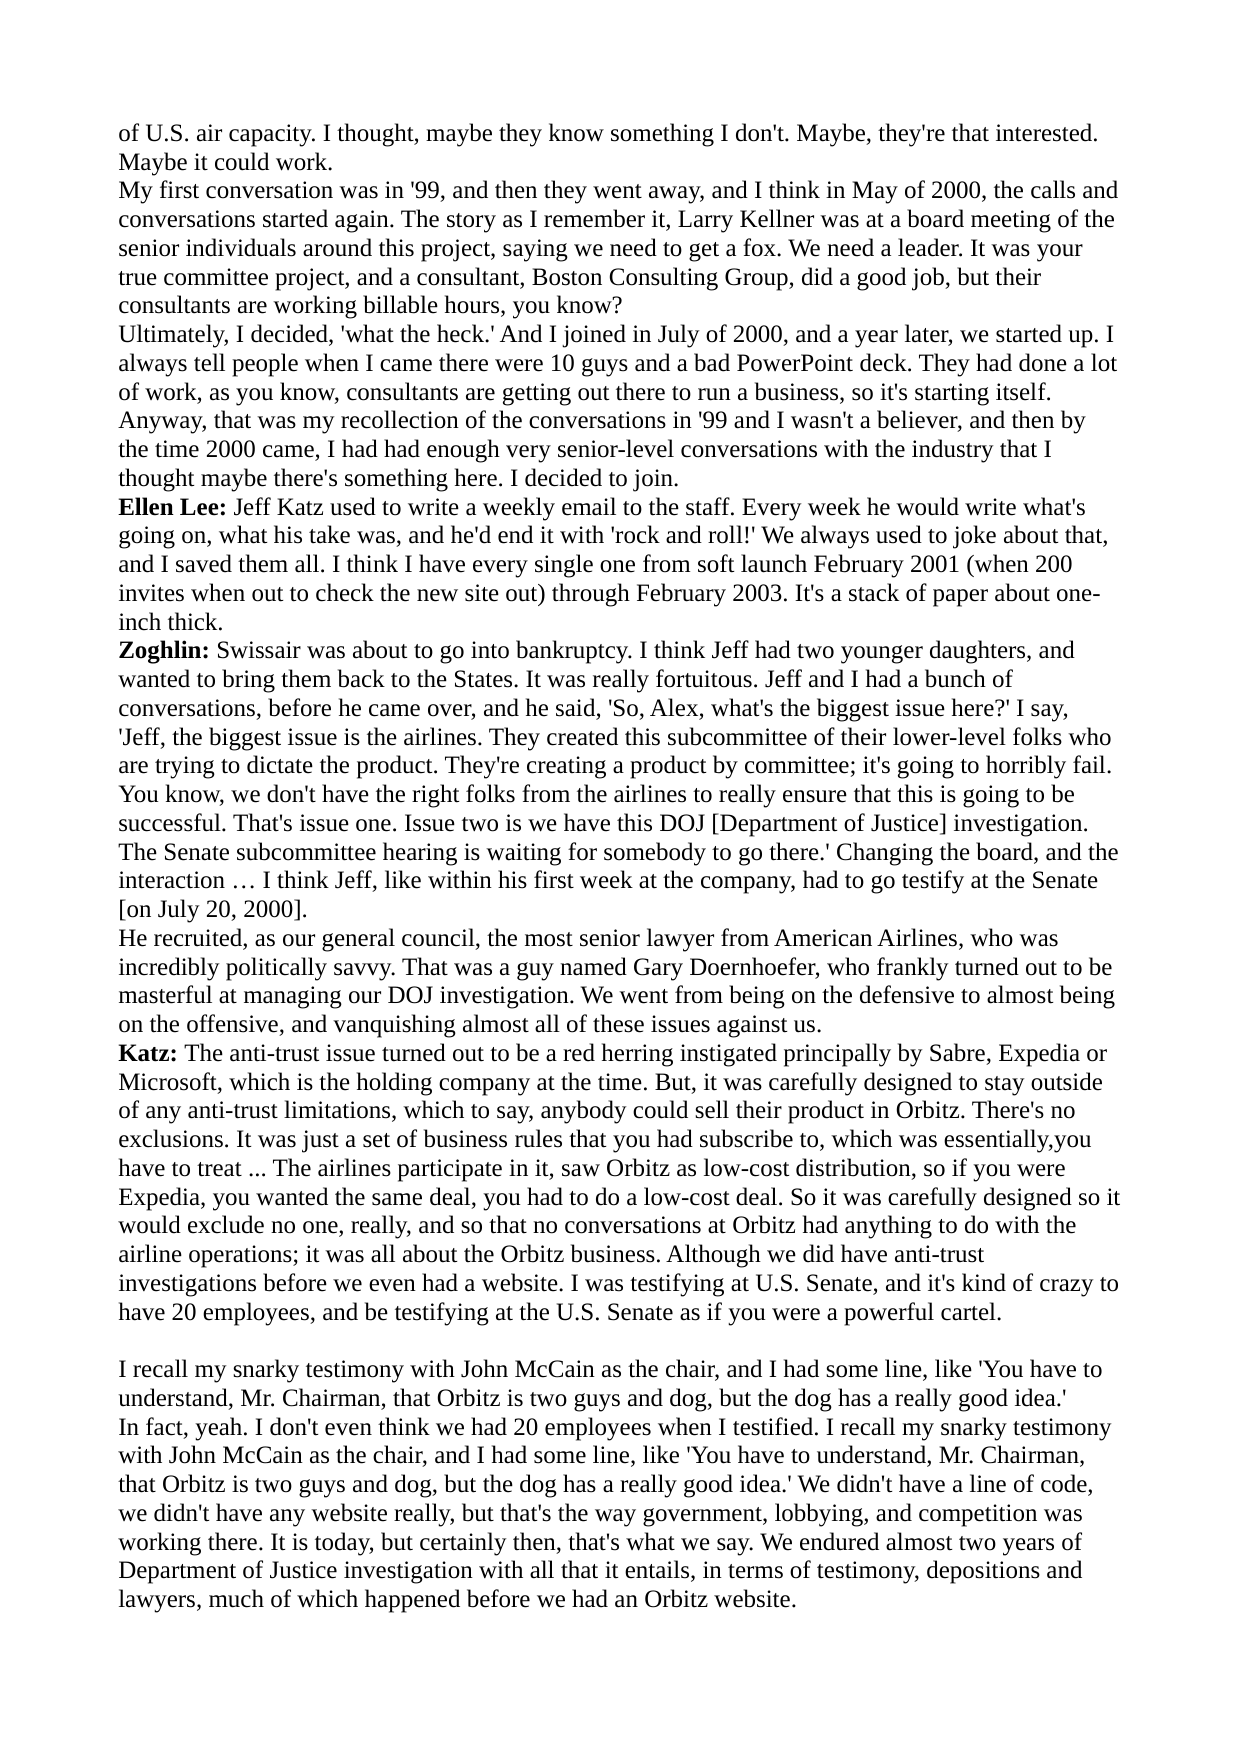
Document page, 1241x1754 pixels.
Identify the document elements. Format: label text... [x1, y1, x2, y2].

text Katz: The anti-trust issue turned out to be a red herring instigated principally by Sabre, Expedia or Microsoft, which is the holding company at the time. But, it was carefully designed to stay outside of any anti-trust limitations, which to say, anybody could sell their product in Orbitz. There's no exclusions. It was just a set of business rules that you had subscribe to, which was essentially,you have to treat ... The airlines participate in it, saw Orbitz as low-cost distribution, so if you were Expedia, you wanted the same deal, you had to do a low-cost deal. So it was carefully designed so it would exclude no one, really, and so that no conversations at Orbitz had anything to do with the airline operations; it was all about the Orbitz business. Although we did have anti-trust investigations before we even had a website. I was testifying at U.S. Senate, and it's kind of crazy to have 20 employees, and be testifying at the U.S. Senate as if you were a powerful cartel. [118, 1038, 1122, 1326]
text My first conversation was in '99, and then they went away, and I think in May of 2000, the calls and conversations started again. The story as I remember it, Larry Kellner was at a board meeting of the senior individuals around this project, saying we need to get a fox. We need a leader. It was your true committee project, and a consultant, Boston Consulting Group, did a good job, but their consultants are working billable hours, you know? [118, 176, 1122, 319]
text He recruited, as our general council, the most senior lawyer from American Airlines, who was incredibly politically savvy. That was a guy named Gary Doernhoefer, who frankly turned out to be masterful at managing our DOJ investigation. We went from being on the defensive to almost being on the offensive, and vanquishing almost all of these issues against us. [118, 923, 1122, 1038]
text In fact, yeah. I don't even think we had 20 employees when I testified. I recall my snarky testimony with John McCain as the chair, and I had some line, like 'You have to understand, Mr. Chairman, that Orbitz is two guys and dog, but the dog has a really good idea.' We didn't have a line of code, we didn't have any website really, but that's the way government, lobbying, and competition was working there. It is today, but certainly then, that's what we say. We endured almost two years of Department of Justice investigation with all that it entails, in terms of testimony, depositions and lawyers, much of which happened before we had an Orbitz website. [118, 1412, 1122, 1613]
text Ellen Lee: Jeff Katz used to write a weekly email to the staff. Every week he would write what's going on, what his take was, and he'd end it with 'rock and roll!' We always used to joke about that, and I saved them all. I think I have every single one from soft launch February 2001 (when 200 invites when out to check the new site out) through February 2003. It's a stack of paper about one-inch thick. [118, 492, 1122, 636]
text I recall my snarky testimony with John McCain as the chair, and I had some line, like 'You have to understand, Mr. Chairman, that Orbitz is two guys and dog, but the dog has a really good idea.' [118, 1354, 1122, 1412]
text Ultimately, I decided, 'what the heck.' And I joined in July of 2000, and a year later, we started up. I always tell people when I came there were 10 guys and a bad PowerPoint deck. They had done a lot of work, as you know, consultants are getting out there to run a business, so it's starting itself. Anyway, that was my recollection of the conversations in '99 and I wasn't a believer, and then by the time 2000 came, I had had enough very senior-level conversations with the industry that I thought maybe there's something here. I decided to join. [118, 319, 1122, 492]
text Zoghlin: Swissair was about to go into bankruptcy. I think Jeff had two younger daughters, and wanted to bring them back to the States. It was really fortuitous. Jeff and I had a bunch of conversations, before he came over, and he said, 'So, Alex, what's the biggest issue here?' I say, 'Jeff, the biggest issue is the airlines. They created this subcommittee of their lower-level folks who are trying to dictate the product. They're creating a product by committee; it's going to horribly fail. You know, we don't have the right folks from the airlines to really ensure that this is going to be successful. That's issue one. Issue two is we have this DOJ [Department of Justice] investigation. The Senate subcommittee hearing is waiting for somebody to go there.' Changing the board, and the interaction … I think Jeff, like within his first week at the company, had to go testify at the Senate [on July 20, 2000]. [118, 636, 1122, 923]
text of U.S. air capacity. I thought, maybe they know something I don't. Maybe, they're that interested. Maybe it could work. [118, 118, 1122, 176]
